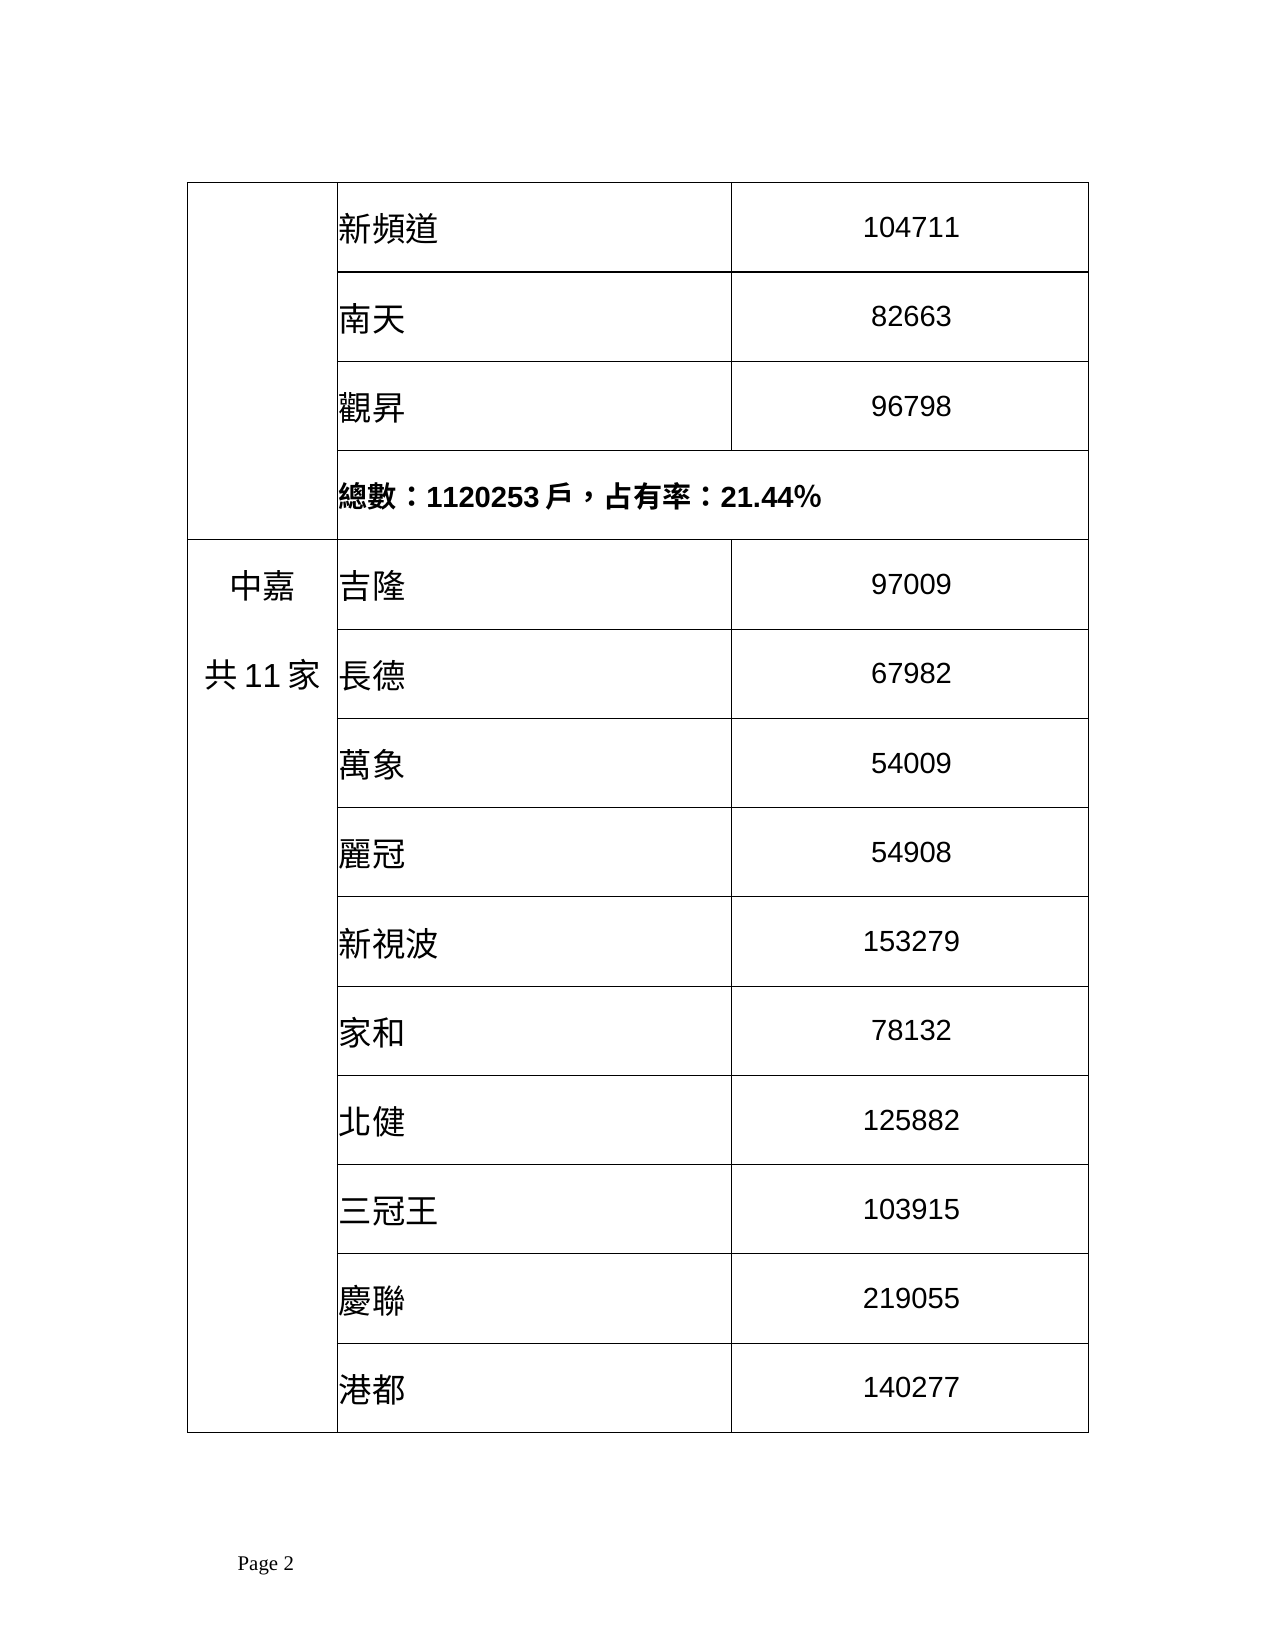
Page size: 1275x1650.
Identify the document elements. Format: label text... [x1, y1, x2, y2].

table_cell 67982 [732, 630, 1088, 718]
table_cell 78132 [732, 987, 1088, 1075]
table_cell 97009 [732, 540, 1088, 628]
table_cell 82663 [732, 273, 1088, 361]
table_cell [188, 183, 337, 539]
table_cell 103915 [732, 1165, 1088, 1253]
table_cell 南天 [338, 273, 731, 361]
table_cell 96798 [732, 362, 1088, 450]
table_cell 總數：1120253戶，占有率：21.44％ [338, 451, 1088, 539]
table_cell 三冠王 [338, 1165, 731, 1253]
table_cell 153279 [732, 897, 1088, 986]
table_cell 140277 [732, 1344, 1088, 1432]
table_cell 54908 [732, 808, 1088, 896]
table_cell 125882 [732, 1076, 1088, 1164]
table_cell 長德 [338, 630, 731, 718]
table_cell 中嘉 共11家 [188, 540, 337, 1432]
table_cell 北健 [338, 1076, 731, 1164]
table_cell 新頻道 [338, 183, 731, 271]
table_cell 219055 [732, 1254, 1088, 1343]
table_cell 慶聯 [338, 1254, 731, 1343]
table_cell 新視波 [338, 897, 731, 986]
table_cell 萬象 [338, 719, 731, 807]
table_cell 吉隆 [338, 540, 731, 628]
table_cell 54009 [732, 719, 1088, 807]
table_cell 家和 [338, 987, 731, 1075]
table_cell 觀昇 [338, 362, 731, 450]
table_cell 麗冠 [338, 808, 731, 896]
table_cell 港都 [338, 1344, 731, 1432]
table_cell 104711 [732, 183, 1088, 271]
